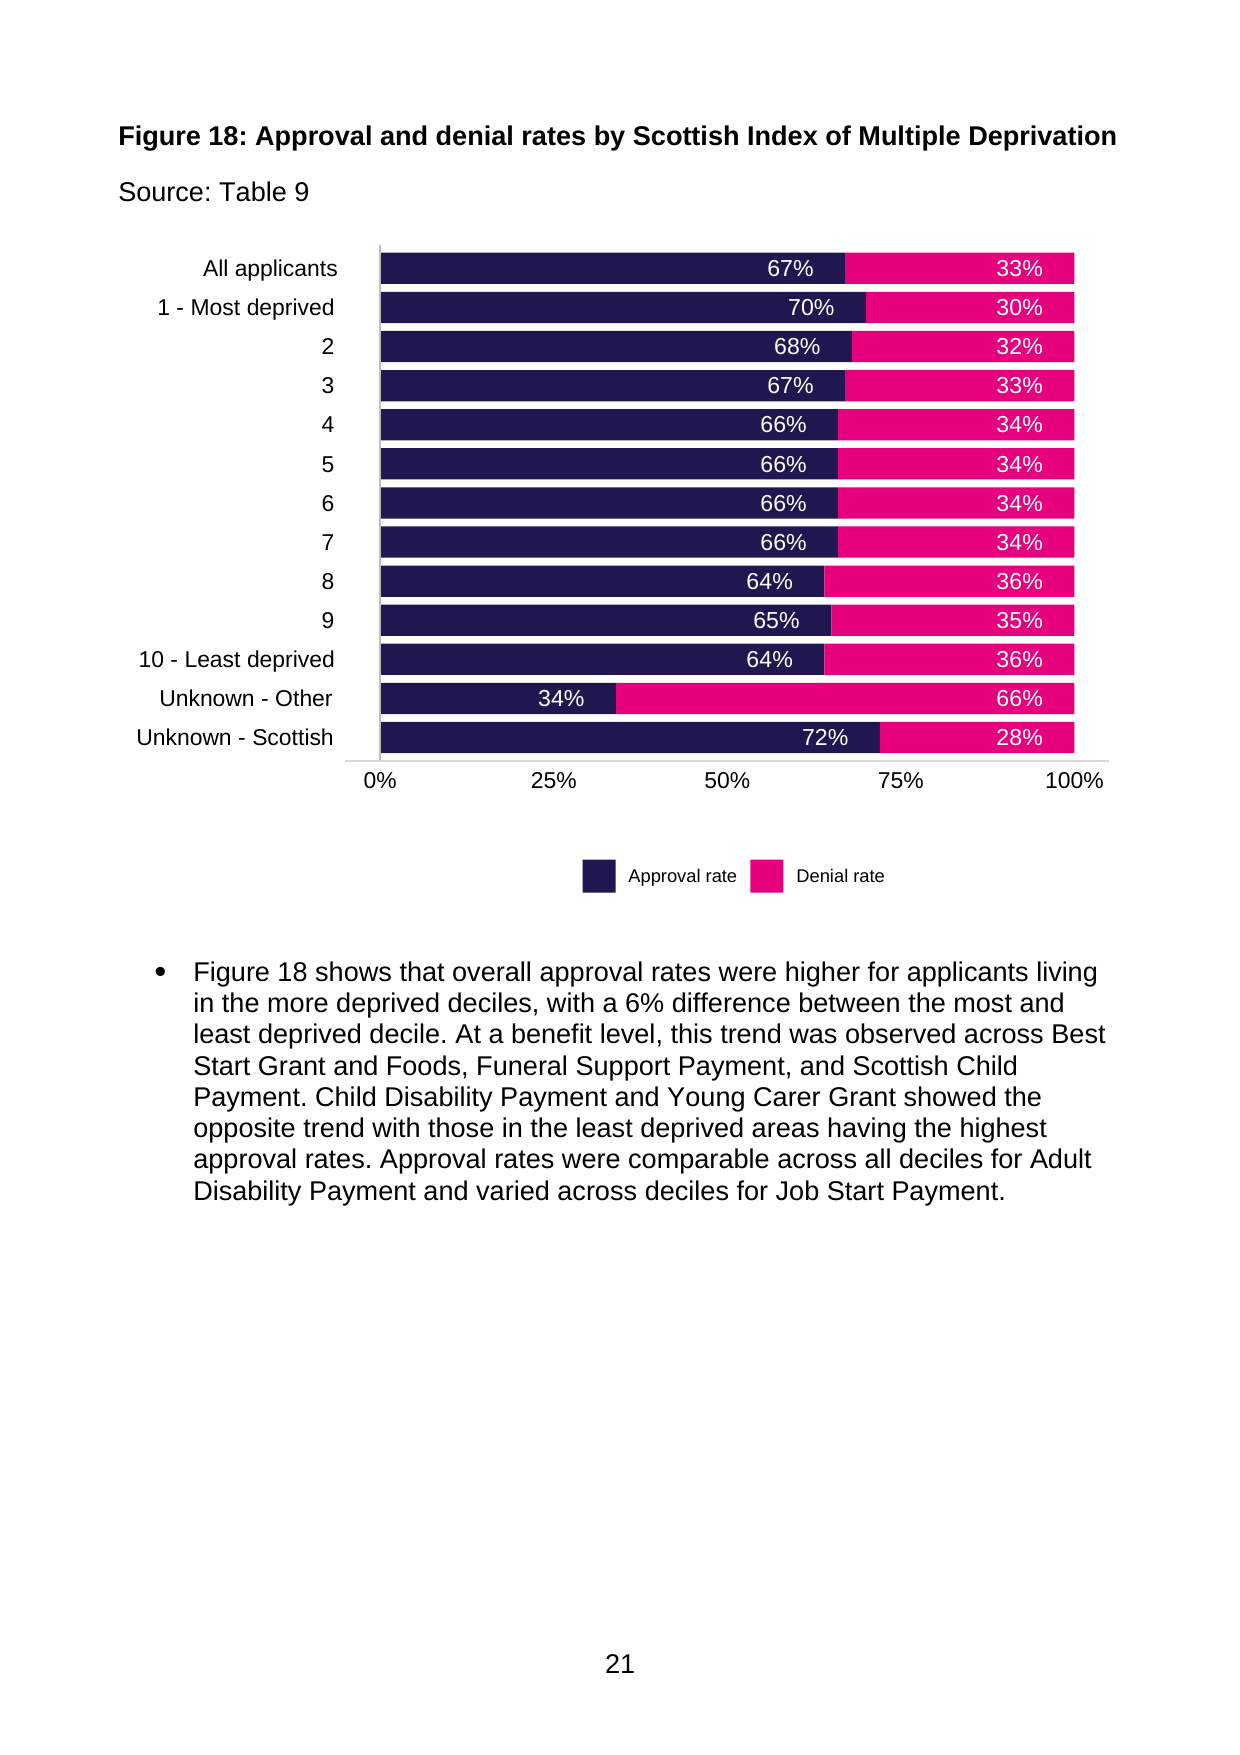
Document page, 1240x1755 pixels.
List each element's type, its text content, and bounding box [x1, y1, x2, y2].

subtitle Source: Table 9 [118, 176, 1121, 207]
list Figure 18 shows that overall approval rates were higher for applicants living in the more deprived deciles, with a 6% difference between the most and least deprived decile. At a benefit level, this trend was observed across Best Start Grant and Foods, Funeral Support Payment, and Scottish Child Payment. Child Disability Payment and Young Carer Grant showed the opposite trend with those in the least deprived areas having the highest approval rates. Approval rates were comparable across all deciles for Adult Disability Payment and varied across deciles for Job Start Payment. [156, 956, 1121, 1206]
title Figure 18: Approval and denial rates by Scottish Index of Multiple Deprivation [118, 120, 1121, 151]
